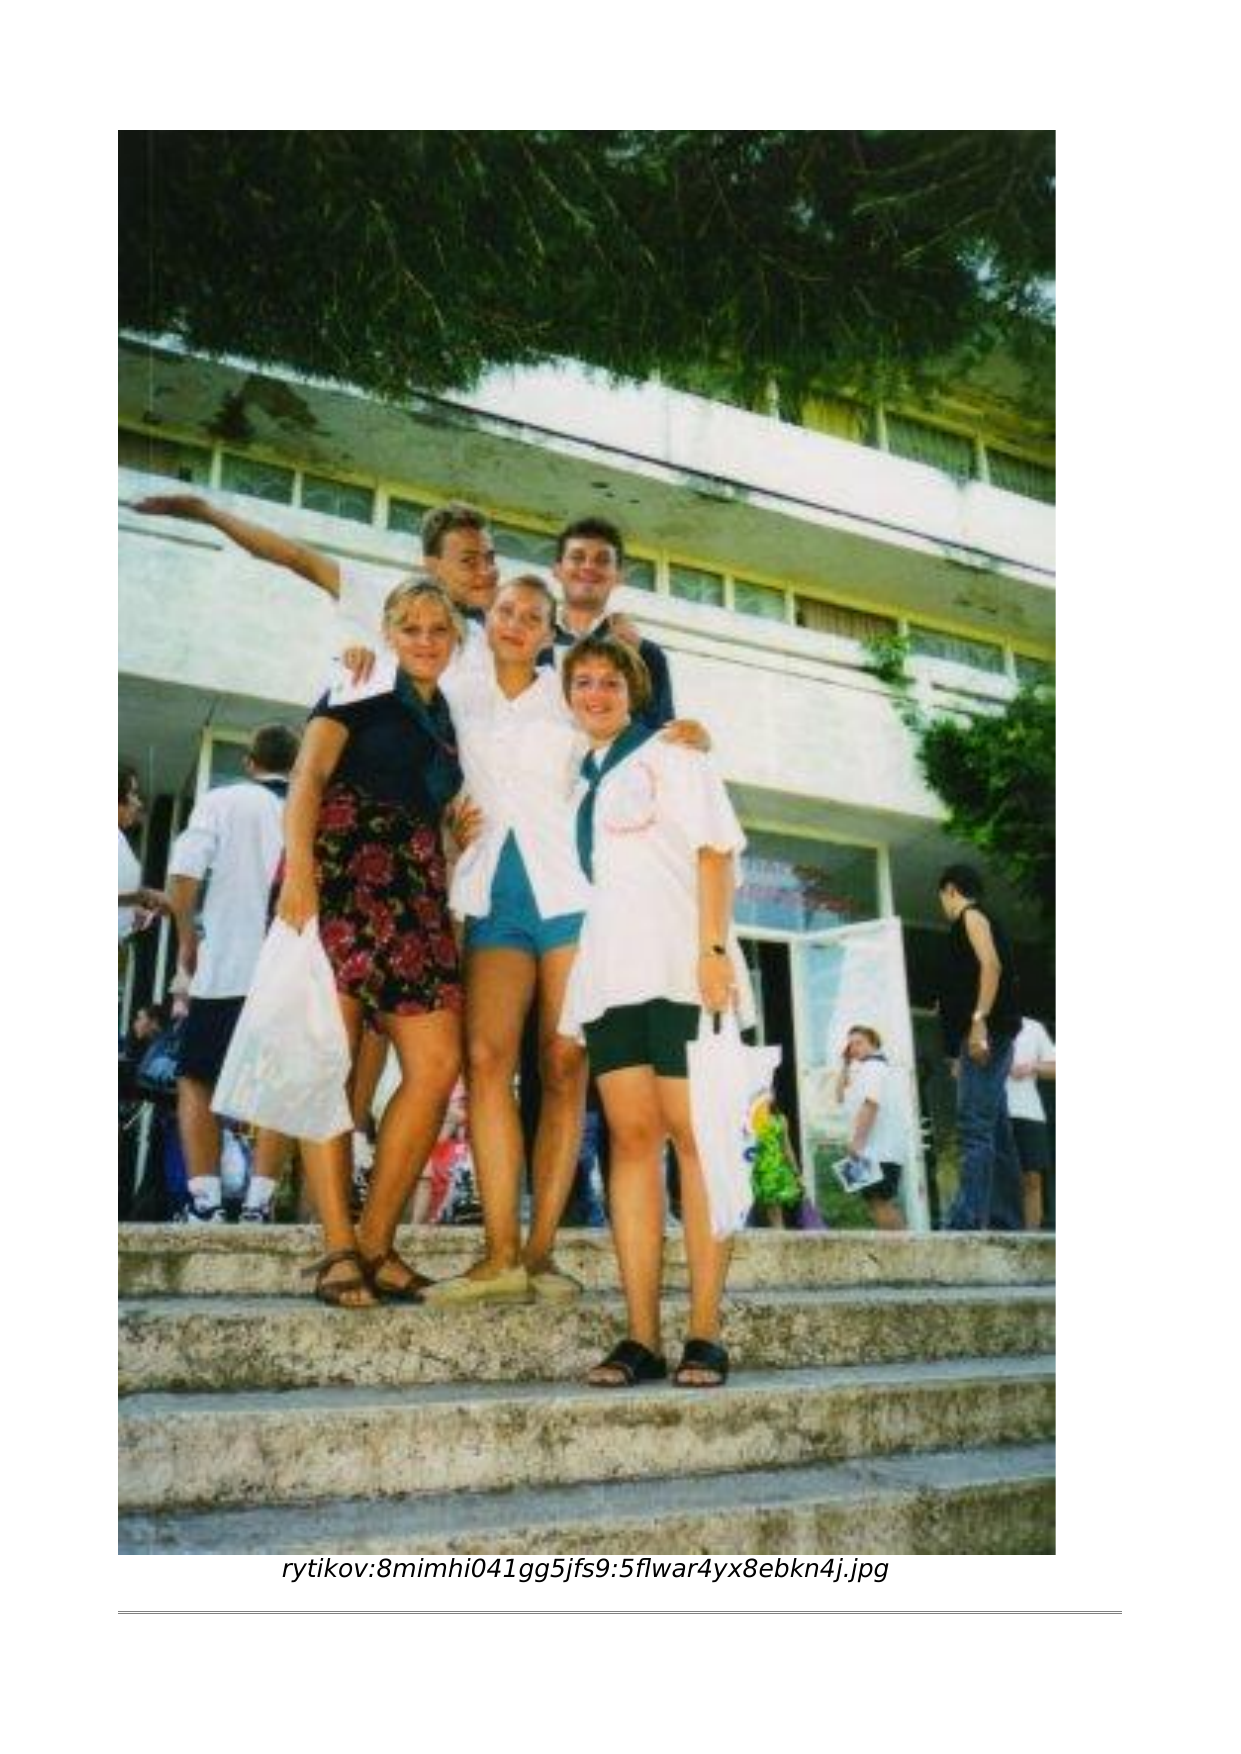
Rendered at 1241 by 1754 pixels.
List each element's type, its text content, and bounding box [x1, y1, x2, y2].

picture [118, 130, 1056, 1555]
text rytikov:8mimhi041gg5jfs9:5flwar4yx8ebkn4j.jpg [118, 1555, 1056, 1584]
